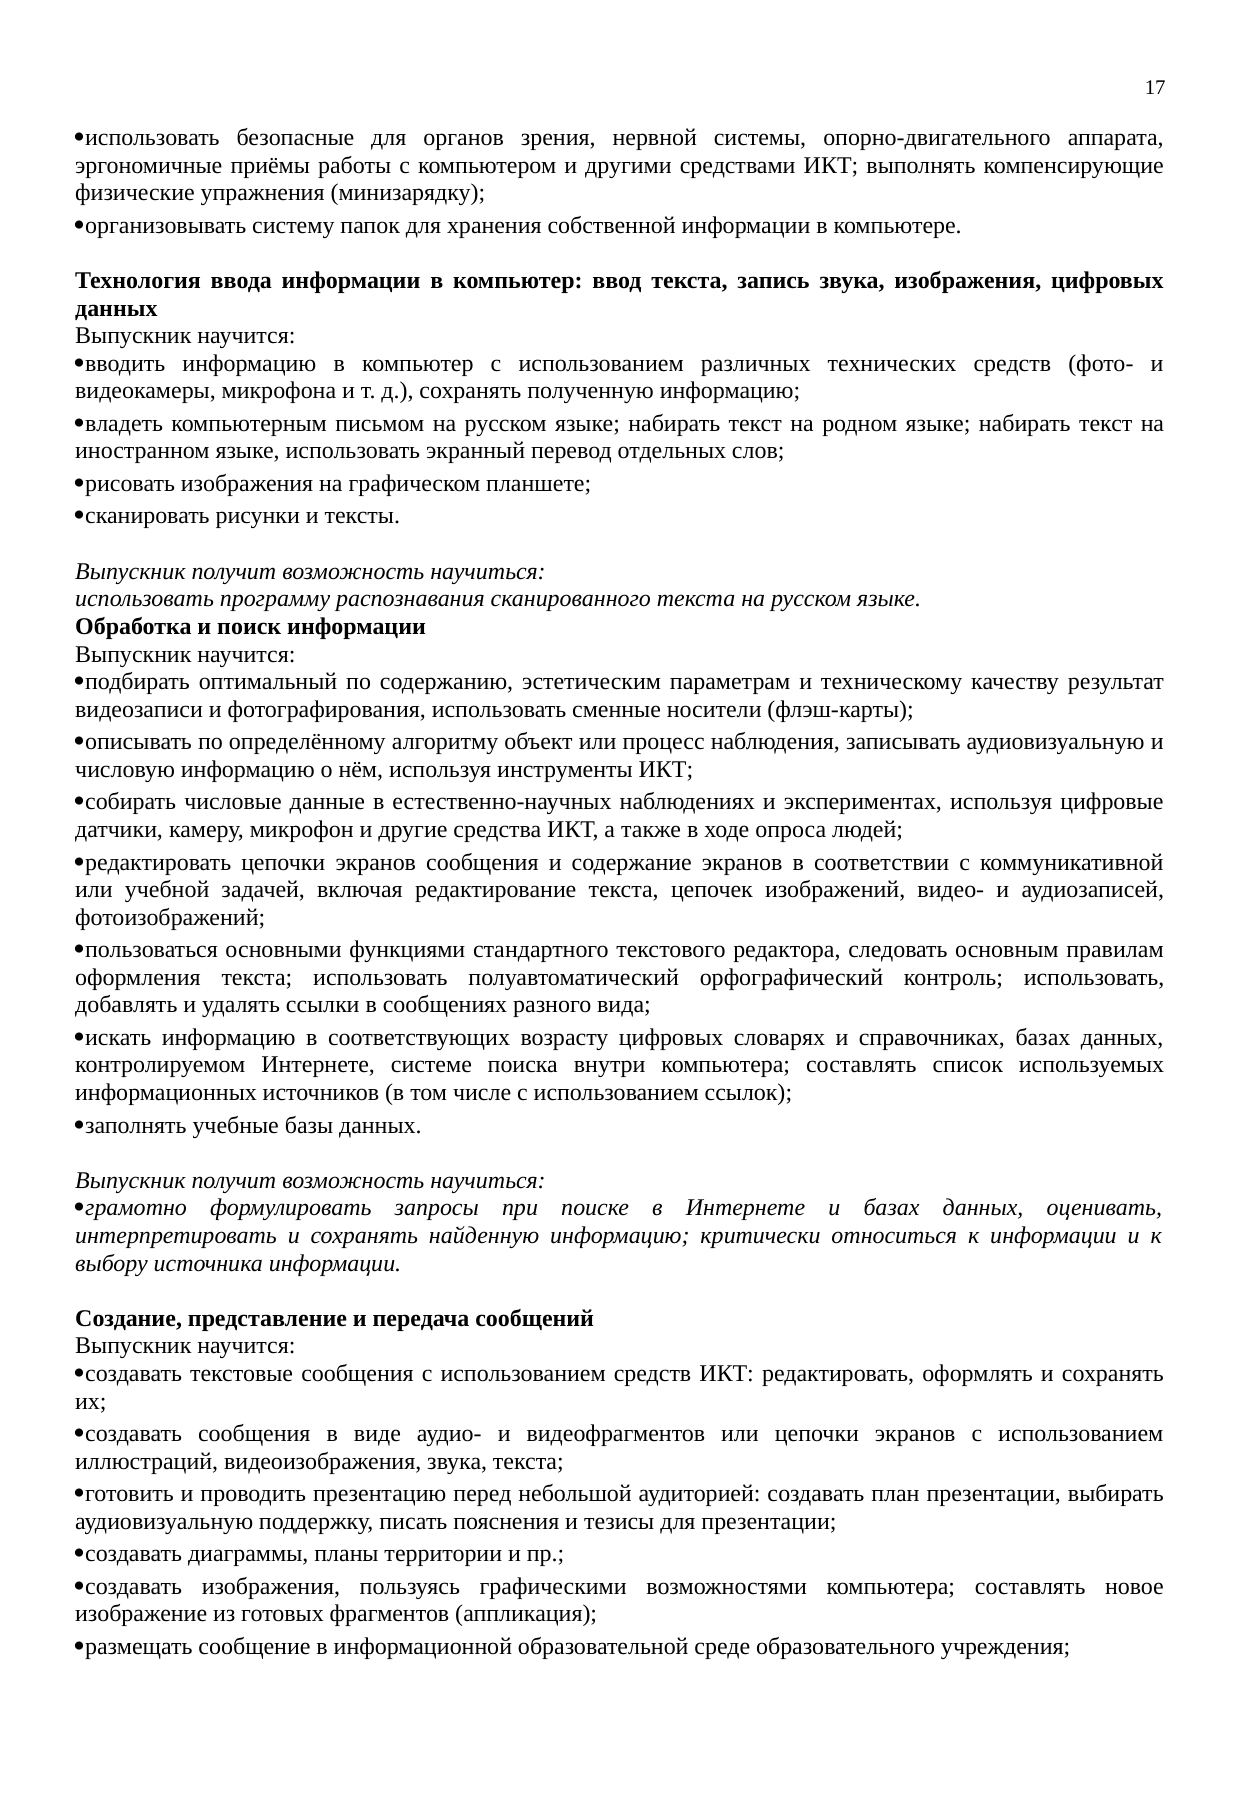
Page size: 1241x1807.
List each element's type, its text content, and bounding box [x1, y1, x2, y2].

list размещать сообщение в информационной образовательной среде образовательного учреждения; [75, 1632, 1165, 1659]
list пользоваться основными функциями стандартного текстового редактора, следовать основным правилам оформления текста; использовать полуавтоматический орфографический контроль; использовать, добавлять и удалять ссылки в сообщениях разного вида; [75, 935, 1165, 1018]
list создавать сообщения в виде аудио- и видеофрагментов или цепочки экранов с использованием иллюстраций, видеоизображения, звука, текста; [75, 1419, 1165, 1474]
list подбирать оптимальный по содержанию, эстетическим параметрам и техническому качеству результат видеозаписи и фотографирования, использовать сменные носители (флэш-карты); [75, 667, 1165, 722]
list грамотно формулировать запросы при поиске в Интернете и базах данных, оценивать, интерпретировать и сохранять найденную информацию; критически относиться к информации и к выбору источника информации. [75, 1193, 1165, 1276]
list искать информацию в соответствующих возрасту цифровых словарях и справочниках, базах данных, контролируемом Интернете, системе поиска внутри компьютера; составлять список используемых информационных источников (в том числе с использованием ссылок); [75, 1023, 1165, 1106]
list описывать по определённому алгоритму объект или процесс наблюдения, записывать аудиовизуальную и числовую информацию о нём, используя инструменты ИКТ; [75, 727, 1165, 782]
list создавать изображения, пользуясь графическими возможностями компьютера; составлять новое изображение из готовых фрагментов (аппликация); [75, 1572, 1165, 1627]
list рисовать изображения на графическом планшете; [75, 469, 1165, 497]
list собирать числовые данные в естественно-научных наблюдениях и экспериментах, используя цифровые датчики, камеру, микрофон и другие средства ИКТ, а также в ходе опроса людей; [75, 787, 1165, 843]
text использовать программу распознавания сканированного текста на русском языке. [75, 584, 1165, 612]
text Выпускник получит возможность научиться: [75, 557, 1165, 584]
list владеть компьютерным письмом на русском языке; набирать текст на родном языке; набирать текст на иностранном языке, использовать экранный перевод отдельных слов; [75, 409, 1165, 464]
list готовить и проводить презентацию перед небольшой аудиторией: создавать план презентации, выбирать аудиовизуальную поддержку, писать пояснения и тезисы для презентации; [75, 1479, 1165, 1534]
text Технология ввода информации в компьютер: ввод текста, запись звука, изображения, цифровых данных [75, 266, 1165, 321]
list редактировать цепочки экранов сообщения и содержание экранов в соответствии с коммуникативной или учебной задачей, включая редактирование текста, цепочек изображений, видео- и аудиозаписей, фотоизображений; [75, 847, 1165, 930]
text Создание, представление и передача сообщений [75, 1304, 1165, 1331]
list заполнять учебные базы данных. [75, 1111, 1165, 1138]
list использовать безопасные для органов зрения, нервной системы, опорно-двигательного аппарата, эргономичные приёмы работы с компьютером и другими средствами ИКТ; выполнять компенсирующие физические упражнения (минизарядку); [75, 123, 1165, 206]
list сканировать рисунки и тексты. [75, 502, 1165, 529]
list создавать диаграммы, планы территории и пр.; [75, 1539, 1165, 1567]
list вводить информацию в компьютер с использованием различных технических средств (фото- и видеокамеры, микрофона и т. д.), сохранять полученную информацию; [75, 349, 1165, 404]
text Выпускник научится: [75, 1331, 1165, 1359]
list организовывать систему папок для хранения собственной информации в компьютере. [75, 211, 1165, 238]
text Обработка и поиск информации [75, 612, 1165, 639]
list создавать текстовые сообщения с использованием средств ИКТ: редактировать, оформлять и сохранять их; [75, 1359, 1165, 1414]
text Выпускник научится: [75, 321, 1165, 349]
text Выпускник научится: [75, 639, 1165, 667]
text Выпускник получит возможность научиться: [75, 1166, 1165, 1193]
